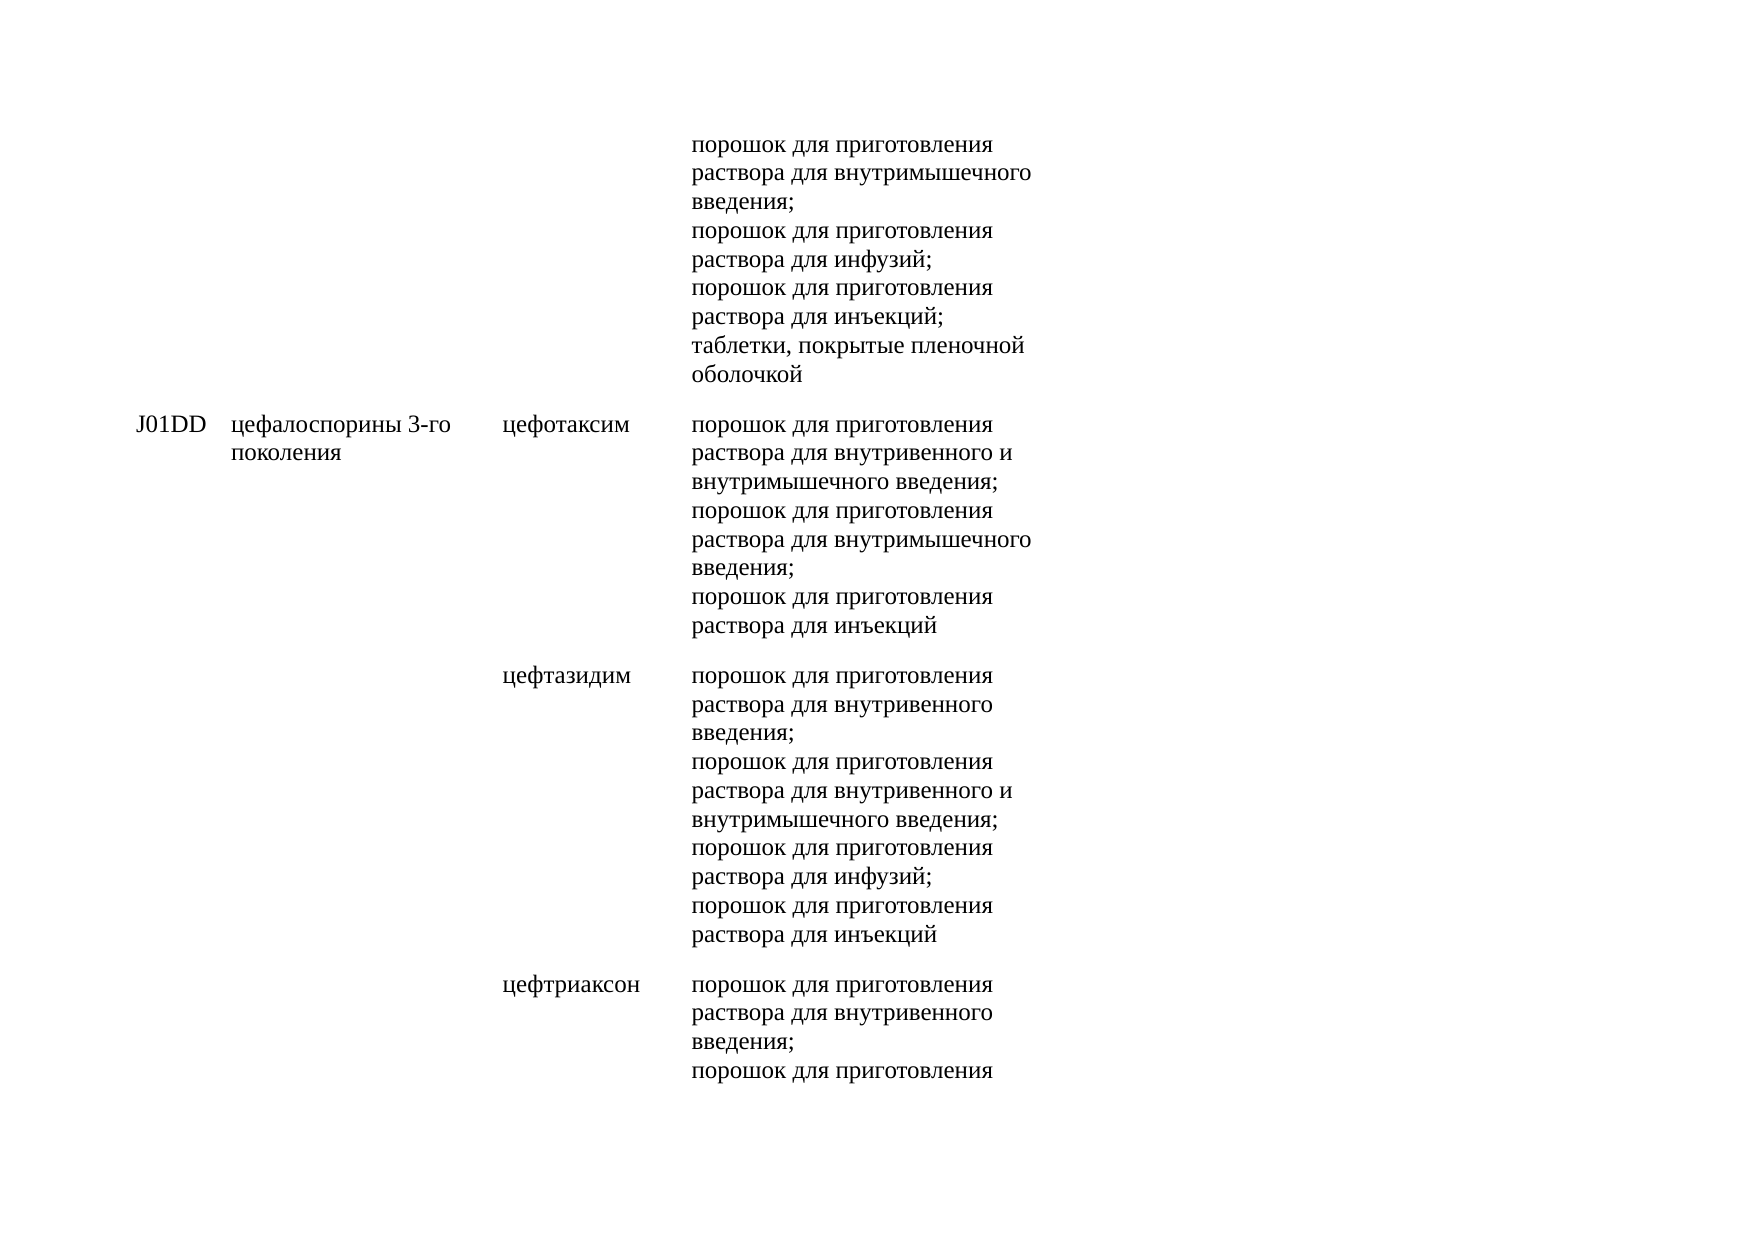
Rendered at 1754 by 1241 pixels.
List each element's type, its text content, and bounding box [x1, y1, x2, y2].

table_cell J01DD [118, 398, 224, 958]
table_cell [118, 118, 224, 398]
table_cell [224, 118, 496, 398]
table_cell [496, 118, 685, 398]
table_cell цефотаксим [496, 398, 685, 649]
table_cell порошок для приготовления раствора для внутривенного введения; порошок для приготовления раствора для внутривенного и внутримышечного введения; порошок для приготовления раствора для инфузий; порошок для приготовления раствора для инъекций [685, 649, 1063, 958]
table_cell порошок для приготовления раствора для внутривенного введения; порошок для приготовления [685, 958, 1063, 1094]
table_cell цефтазидим [496, 649, 685, 958]
table_cell порошок для приготовления раствора для внутримышечного введения; порошок для приготовления раствора для инфузий; порошок для приготовления раствора для инъекций; таблетки, покрытые пленочной оболочкой [685, 118, 1063, 398]
table_cell [118, 958, 224, 1094]
table_cell порошок для приготовления раствора для внутривенного и внутримышечного введения; порошок для приготовления раствора для внутримышечного введения; порошок для приготовления раствора для инъекций [685, 398, 1063, 649]
table_cell цефалоспорины 3-го поколения [224, 398, 496, 649]
table_cell [224, 958, 496, 1094]
table_cell [224, 649, 496, 958]
table_cell цефтриаксон [496, 958, 685, 1094]
